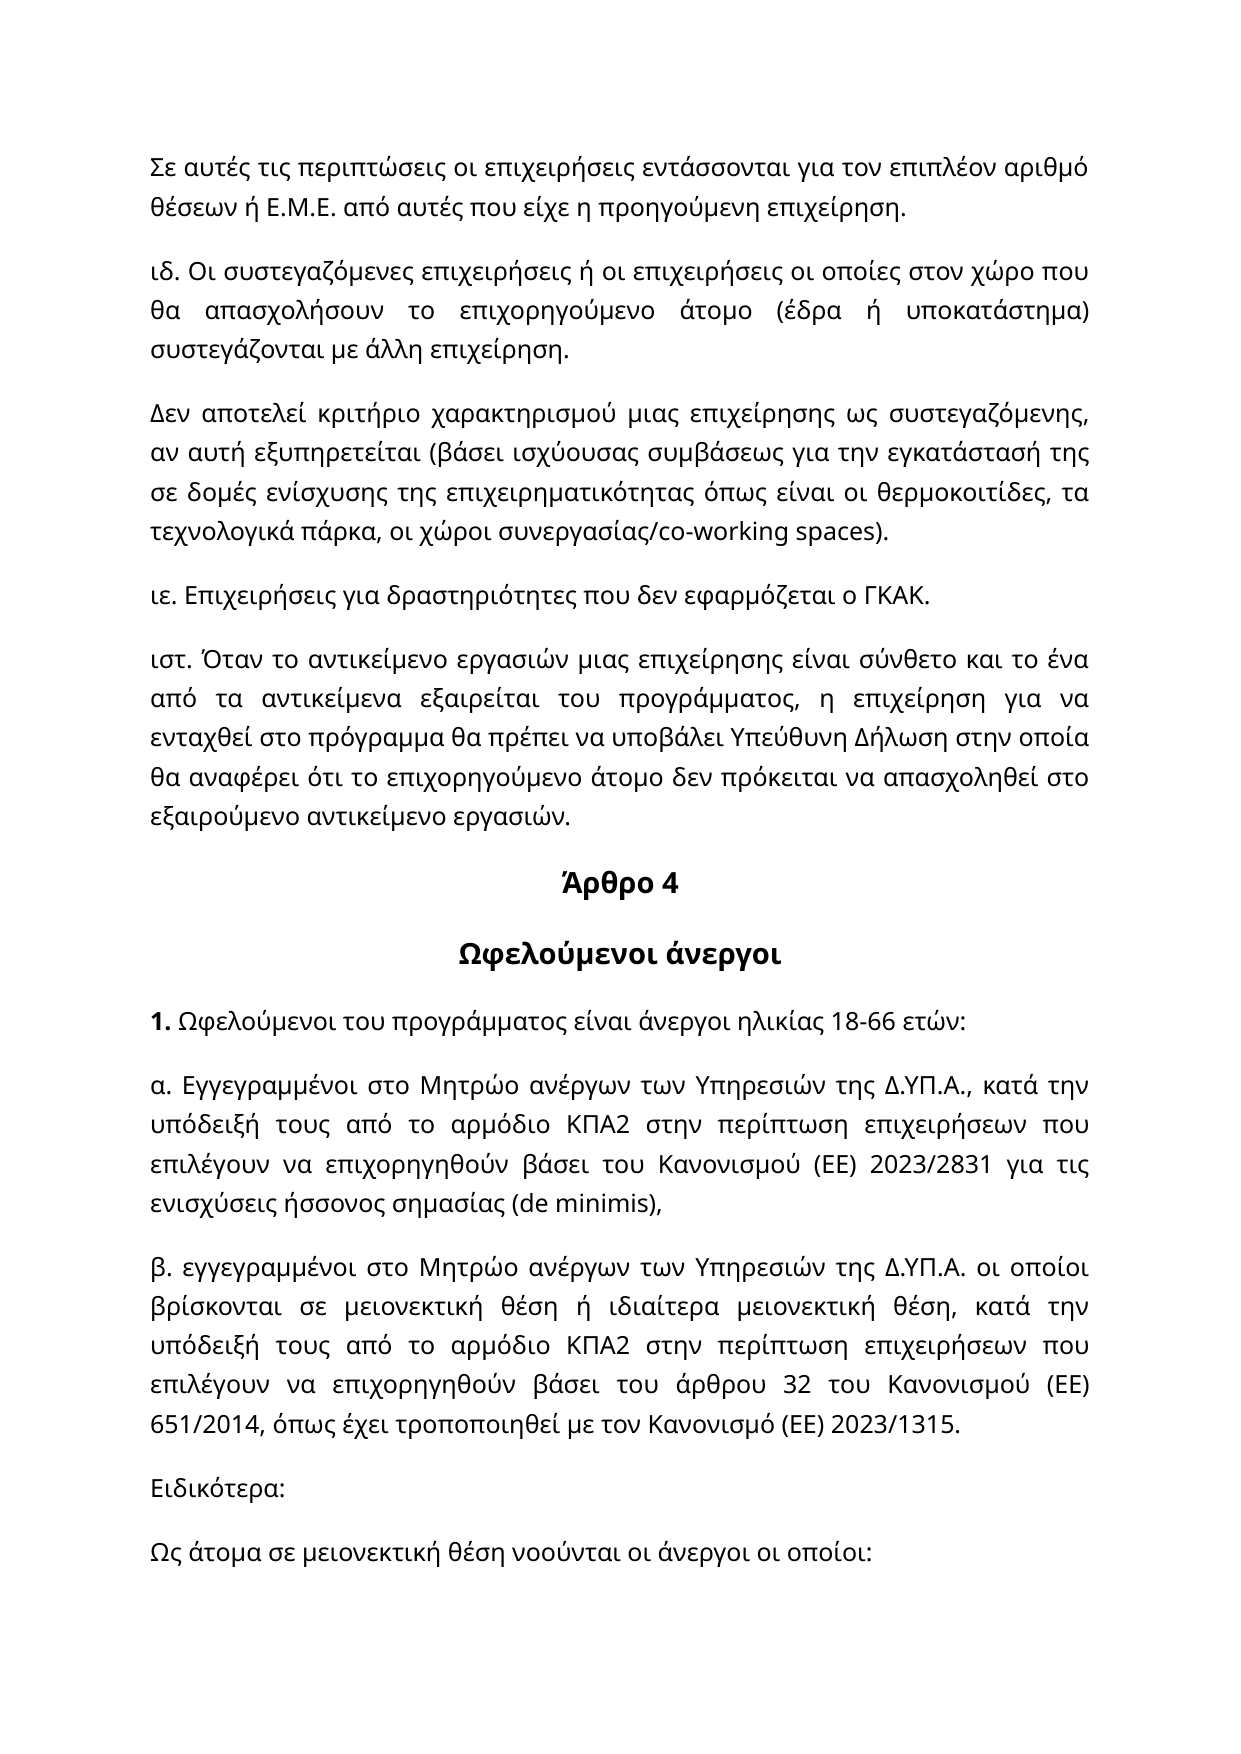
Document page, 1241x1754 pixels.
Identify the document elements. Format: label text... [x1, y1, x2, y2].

text Ως άτομα σε μειονεκτική θέση νοούνται οι άνεργοι οι οποίοι: [150, 1534, 1090, 1569]
text Δεν αποτελεί κριτήριο χαρακτηρισμού μιας επιχείρησης ως συστεγαζόμενης, αν αυτή εξυπηρετείται (βάσει ισχύουσας συμβάσεως για την εγκατάστασή της σε δομές ενίσχυσης της επιχειρηματικότητας όπως είναι οι θερμοκοιτίδες, τα τεχνολογικά πάρκα, οι χώροι συνεργασίας/co-working spaces). [150, 396, 1090, 547]
text Σε αυτές τις περιπτώσεις οι επιχειρήσεις εντάσσονται για τον επιπλέον αριθμό θέσεων ή Ε.Μ.Ε. από αυτές που είχε η προηγούμενη επιχείρηση. [150, 150, 1090, 223]
text ιστ. Όταν το αντικείμενο εργασιών μιας επιχείρησης είναι σύνθετο και το ένα από τα αντικείμενα εξαιρείται του προγράμματος, η επιχείρηση για να ενταχθεί στο πρόγραμμα θα πρέπει να υποβάλει Υπεύθυνη Δήλωση στην οποία θα αναφέρει ότι το επιχορηγούμενο άτομο δεν πρόκειται να απασχοληθεί στο εξαιρούμενο αντικείμενο εργασιών. [150, 642, 1090, 832]
text ιδ. Οι συστεγαζόμενες επιχειρήσεις ή οι επιχειρήσεις οι οποίες στον χώρο που θα απασχολήσουν το επιχορηγούμενο άτομο (έδρα ή υποκατάστημα) συστεγάζονται με άλλη επιχείρηση. [150, 253, 1090, 366]
text Ειδικότερα: [150, 1470, 1090, 1504]
subtitle Άρθρο 4 [150, 862, 1090, 902]
text β. εγγεγραμμένοι στο Μητρώο ανέργων των Υπηρεσιών της Δ.ΥΠ.Α. οι οποίοι βρίσκονται σε μειονεκτική θέση ή ιδιαίτερα μειονεκτική θέση, κατά την υπόδειξή τους από το αρμόδιο ΚΠΑ2 στην περίπτωση επιχειρήσεων που επιλέγουν να επιχορηγηθούν βάσει του άρθρου 32 του Κανονισμού (ΕΕ) 651/2014, όπως έχει τροποποιηθεί με τον Κανονισμό (ΕΕ) 2023/1315. [150, 1249, 1090, 1440]
text α. Εγγεγραμμένοι στο Μητρώο ανέργων των Υπηρεσιών της Δ.ΥΠ.Α., κατά την υπόδειξή τους από το αρμόδιο ΚΠΑ2 στην περίπτωση επιχειρήσεων που επιλέγουν να επιχορηγηθούν βάσει του Κανονισμού (ΕΕ) 2023/2831 για τις ενισχύσεις ήσσονος σημασίας (de minimis), [150, 1068, 1090, 1219]
text ιε. Επιχειρήσεις για δραστηριότητες που δεν εφαρμόζεται ο ΓΚΑΚ. [150, 577, 1090, 612]
text 1. Ωφελούμενοι του προγράμματος είναι άνεργοι ηλικίας 18-66 ετών: [150, 1004, 1090, 1038]
subtitle Ωφελούμενοι άνεργοι [150, 933, 1090, 973]
